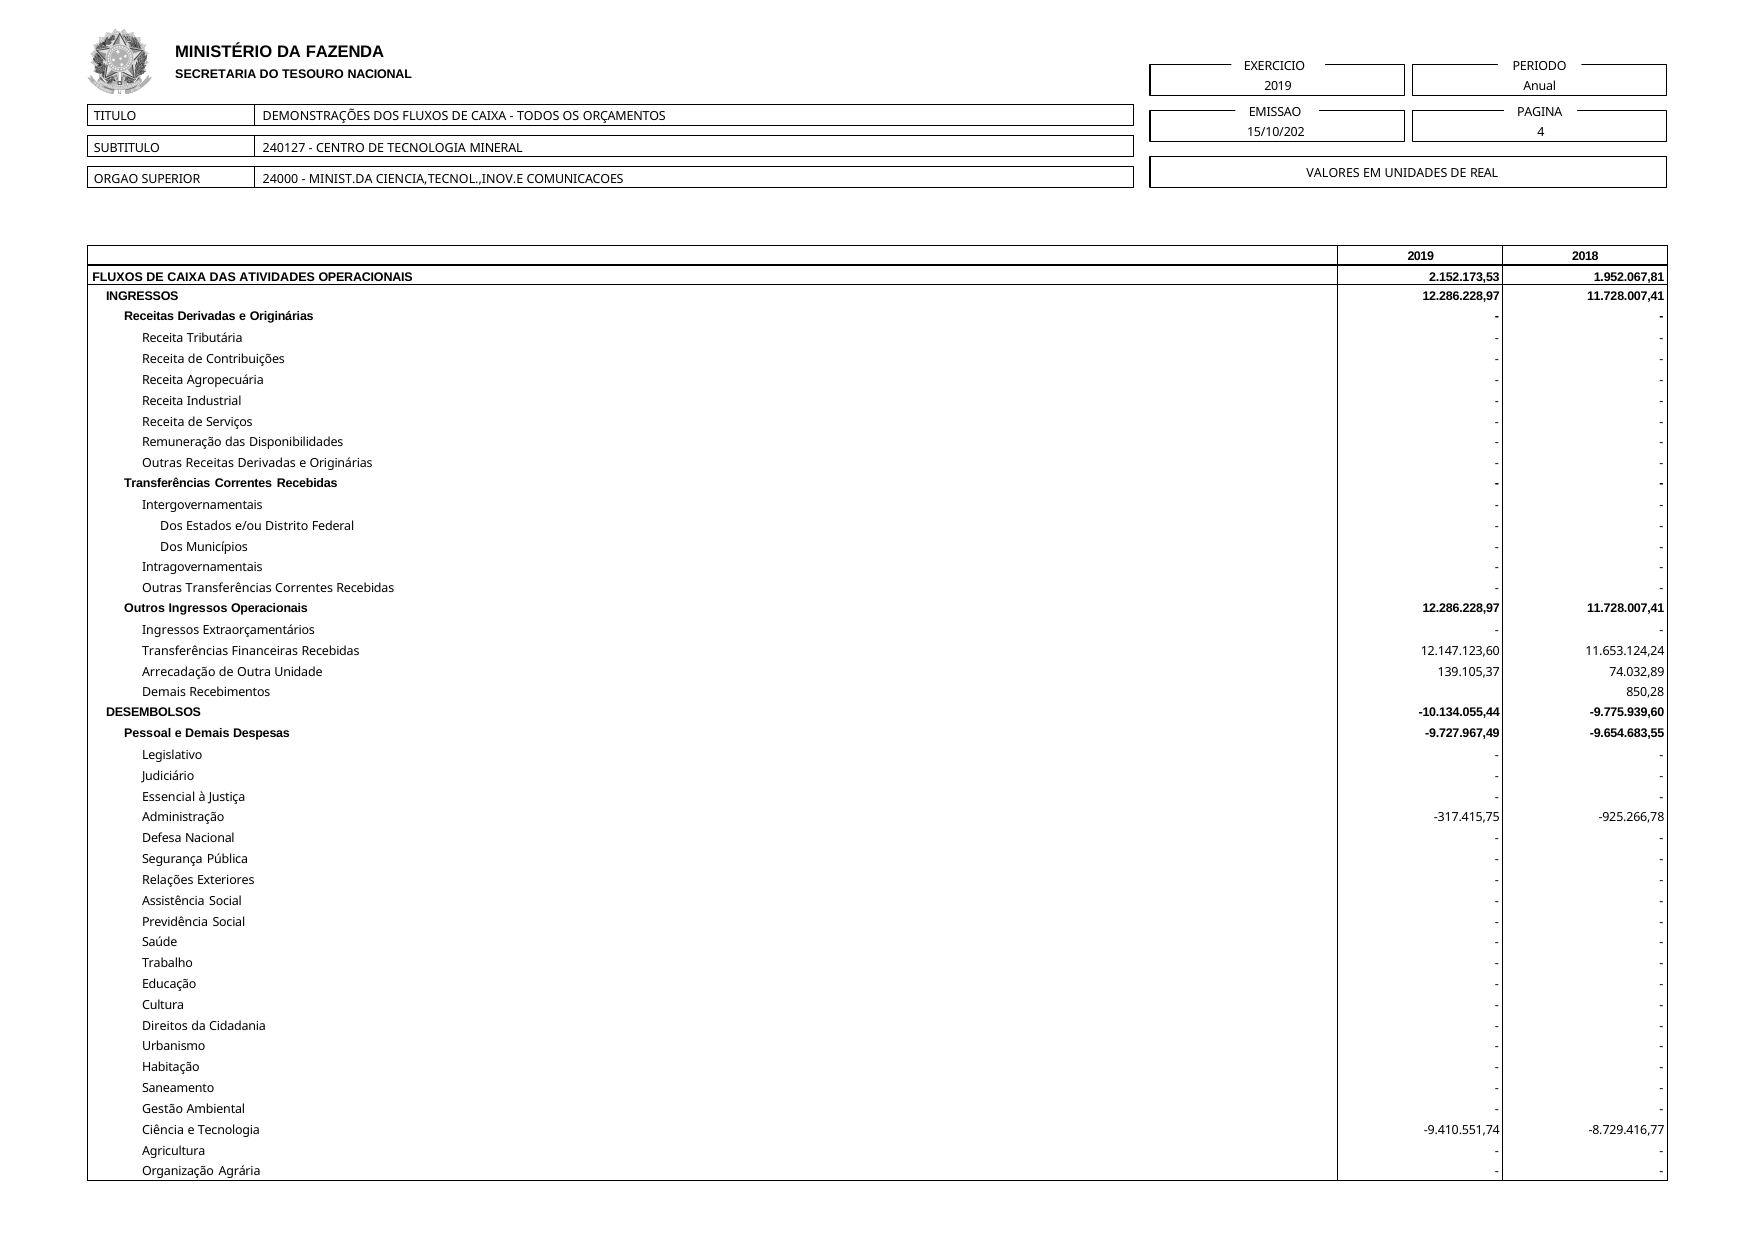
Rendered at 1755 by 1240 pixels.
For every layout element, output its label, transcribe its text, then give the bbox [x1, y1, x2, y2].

table_cell Direitos da Cidadania [88, 1014, 1337, 1034]
table_cell - [1338, 1139, 1502, 1159]
table_cell - [1338, 431, 1502, 451]
table_cell - [1503, 535, 1667, 556]
table_cell Dos Municípios [88, 535, 1337, 556]
table_cell - [1338, 576, 1502, 597]
table_cell Defesa Nacional [88, 826, 1337, 847]
table_cell - [1503, 930, 1667, 951]
table_cell - [1503, 910, 1667, 930]
table_cell - [1503, 431, 1667, 451]
table_cell Outras Transferências Correntes Recebidas [88, 576, 1337, 597]
table_cell 850,28 [1503, 681, 1667, 701]
table_cell - [1338, 514, 1502, 535]
table_cell - [1338, 910, 1502, 930]
table_cell - [1338, 1055, 1502, 1076]
table_cell Administração [88, 805, 1337, 826]
table_cell - [1503, 868, 1667, 889]
table_cell - [1338, 556, 1502, 576]
table_cell 74.032,89 [1503, 660, 1667, 681]
table_cell - [1338, 1076, 1502, 1097]
table_cell Previdência Social [88, 910, 1337, 930]
table_cell -9.654.683,55 [1503, 722, 1667, 743]
table_cell Judiciário [88, 764, 1337, 784]
table_cell Organização Agrária [88, 1159, 1337, 1179]
table_cell - [1338, 930, 1502, 951]
table_cell Educação [88, 972, 1337, 993]
table_cell - [1338, 993, 1502, 1014]
table_cell FLUXOS DE CAIXA DAS ATIVIDADES OPERACIONAIS [88, 266, 1337, 284]
table_cell - [1338, 472, 1502, 493]
table_cell - [1503, 785, 1667, 805]
table_header 2019 [1338, 246, 1502, 264]
table_cell - [1503, 306, 1667, 326]
table_cell - [1338, 326, 1502, 347]
table_cell - [1338, 618, 1502, 639]
table_cell 1.952.067,81 [1503, 266, 1667, 284]
table_cell - [1503, 451, 1667, 472]
table_cell - [1503, 1139, 1667, 1159]
table_cell - [1338, 389, 1502, 410]
table_cell Agricultura [88, 1139, 1337, 1159]
table_cell 139.105,37 [1338, 660, 1502, 681]
table_cell - [1338, 306, 1502, 326]
table_cell - [1338, 868, 1502, 889]
table_cell Receita de Contribuições [88, 347, 1337, 368]
table_cell Legislativo [88, 743, 1337, 764]
table_cell - [1338, 535, 1502, 556]
table_cell - [1503, 743, 1667, 764]
table_cell -317.415,75 [1338, 805, 1502, 826]
table_cell - [1503, 576, 1667, 597]
table_cell Ciência e Tecnologia [88, 1118, 1337, 1139]
table_cell Assistência Social [88, 889, 1337, 909]
table_cell Transferências Correntes Recebidas [88, 472, 1337, 493]
table_cell - [1503, 764, 1667, 784]
table_cell - [1503, 618, 1667, 639]
table_cell DESEMBOLSOS [88, 701, 1337, 722]
table_cell - [1503, 368, 1667, 389]
table_cell - [1503, 472, 1667, 493]
table_cell - [1338, 889, 1502, 909]
table_cell - [1338, 347, 1502, 368]
table_cell Receita Agropecuária [88, 368, 1337, 389]
table_cell - [1338, 764, 1502, 784]
table_cell - [1503, 993, 1667, 1014]
table_cell 12.147.123,60 [1338, 639, 1502, 660]
table_cell [1338, 681, 1502, 701]
table_cell Urbanismo [88, 1035, 1337, 1055]
table_cell Pessoal e Demais Despesas [88, 722, 1337, 743]
table_cell Trabalho [88, 951, 1337, 972]
table_cell Receita Industrial [88, 389, 1337, 410]
table_cell Receita Tributária [88, 326, 1337, 347]
table_cell - [1503, 514, 1667, 535]
table_cell Habitação [88, 1055, 1337, 1076]
table_cell Outros Ingressos Operacionais [88, 597, 1337, 618]
table_cell 12.286.228,97 [1338, 597, 1502, 618]
table_header 2018 [1503, 246, 1667, 264]
table_cell - [1338, 410, 1502, 431]
table_cell - [1338, 493, 1502, 514]
table_cell Saneamento [88, 1076, 1337, 1097]
table_cell - [1503, 972, 1667, 993]
table_cell 11.728.007,41 [1503, 597, 1667, 618]
table_cell - [1503, 556, 1667, 576]
table_cell - [1338, 1035, 1502, 1055]
table_cell Demais Recebimentos [88, 681, 1337, 701]
table_cell - [1503, 410, 1667, 431]
table_cell Gestão Ambiental [88, 1097, 1337, 1118]
table_cell - [1338, 1097, 1502, 1118]
table_cell - [1338, 785, 1502, 805]
table_cell Intragovernamentais [88, 556, 1337, 576]
table_cell - [1503, 826, 1667, 847]
table_cell Saúde [88, 930, 1337, 951]
table_cell - [1338, 451, 1502, 472]
table_cell Intergovernamentais [88, 493, 1337, 514]
table_cell - [1503, 951, 1667, 972]
table_cell Cultura [88, 993, 1337, 1014]
table_cell -9.727.967,49 [1338, 722, 1502, 743]
table_cell -9.775.939,60 [1503, 701, 1667, 722]
table_cell - [1338, 1014, 1502, 1034]
table_cell - [1503, 1014, 1667, 1034]
table_cell - [1338, 951, 1502, 972]
table_cell Remuneração das Disponibilidades [88, 431, 1337, 451]
table_cell - [1503, 1035, 1667, 1055]
table_cell - [1338, 368, 1502, 389]
table_cell Transferências Financeiras Recebidas [88, 639, 1337, 660]
table_cell Outras Receitas Derivadas e Originárias [88, 451, 1337, 472]
table_cell -925.266,78 [1503, 805, 1667, 826]
table_cell Segurança Pública [88, 847, 1337, 868]
table_cell - [1338, 972, 1502, 993]
table_cell Relações Exteriores [88, 868, 1337, 889]
table_cell - [1503, 326, 1667, 347]
table_cell - [1503, 889, 1667, 909]
table_cell 2.152.173,53 [1338, 266, 1502, 284]
table_cell 11.728.007,41 [1503, 285, 1667, 306]
table_cell - [1503, 1055, 1667, 1076]
table_cell - [1503, 1076, 1667, 1097]
table_cell - [1338, 826, 1502, 847]
table_cell 11.653.124,24 [1503, 639, 1667, 660]
table_cell Receitas Derivadas e Originárias [88, 306, 1337, 326]
table_cell Essencial à Justiça [88, 785, 1337, 805]
table_cell - [1338, 847, 1502, 868]
table_cell -9.410.551,74 [1338, 1118, 1502, 1139]
table_cell - [1338, 743, 1502, 764]
table_cell - [1503, 347, 1667, 368]
table_cell -8.729.416,77 [1503, 1118, 1667, 1139]
table_cell - [1503, 1097, 1667, 1118]
table_cell 12.286.228,97 [1338, 285, 1502, 306]
table_cell Arrecadação de Outra Unidade [88, 660, 1337, 681]
table_header [88, 246, 1337, 264]
table_cell - [1503, 847, 1667, 868]
table_cell -10.134.055,44 [1338, 701, 1502, 722]
table_cell INGRESSOS [88, 285, 1337, 306]
table_cell - [1503, 389, 1667, 410]
table_cell - [1503, 1159, 1667, 1179]
table_cell Dos Estados e/ou Distrito Federal [88, 514, 1337, 535]
table_cell - [1503, 493, 1667, 514]
table_cell - [1338, 1159, 1502, 1179]
table_cell Ingressos Extraorçamentários [88, 618, 1337, 639]
table_cell Receita de Serviços [88, 410, 1337, 431]
